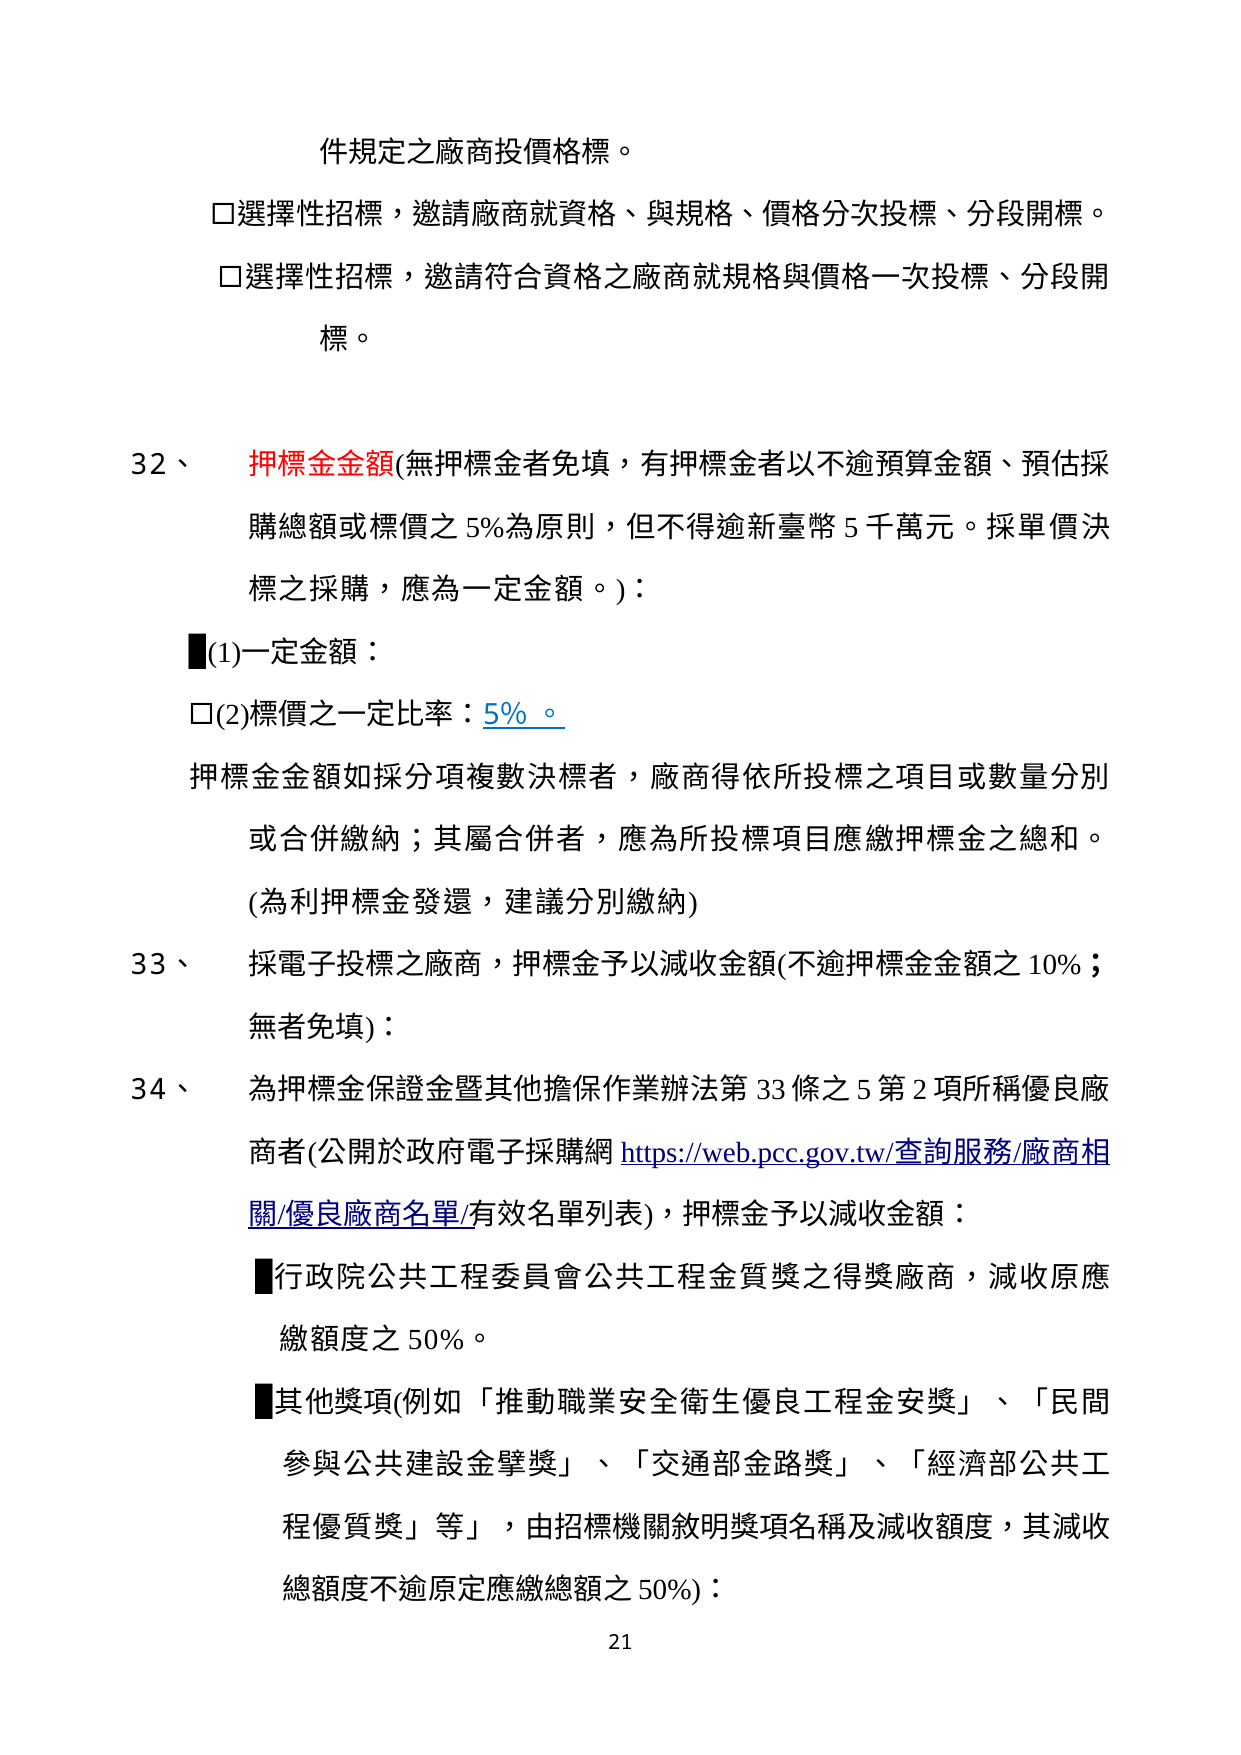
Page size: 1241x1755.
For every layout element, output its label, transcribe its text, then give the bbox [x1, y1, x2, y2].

list 押標金金額(無押標金者免填，有押標金者以不逾預算金額、預估採購總額或標價之5%為原則，但不得逾新臺幣5千萬元。採單價決標之採購，應為一定金額。)： [130, 420, 1110, 608]
text (2)標價之一定比率：5％ 。 [130, 670, 1110, 733]
text 件規定之廠商投價格標。 [130, 108, 1110, 170]
text 選擇性招標，邀請廠商就資格、與規格、價格分次投標、分段開標。 [130, 170, 1110, 233]
text █其他獎項(例如「推動職業安全衛生優良工程金安獎」、「民間參與公共建設金擘獎」、「交通部金路獎」、「經濟部公共工程優質獎」等」，由招標機關敘明獎項名稱及減收額度，其減收總額度不逾原定應繳總額之50%)： [255, 1358, 1110, 1608]
list 為押標金保證金暨其他擔保作業辦法第33條之5第2項所稱優良廠商者(公開於政府電子採購網https://web.pcc.gov.tw/查詢服務/廠商相關/優良廠商名單/有效名單列表)，押標金予以減收金額： [130, 1045, 1110, 1233]
list 採電子投標之廠商，押標金予以減收金額(不逾押標金金額之10%；無者免填)： [130, 920, 1110, 1045]
text █行政院公共工程委員會公共工程金質獎之得獎廠商，減收原應繳額度之50%。 [255, 1233, 1110, 1358]
text █(1)一定金額： [130, 608, 1110, 670]
text 選擇性招標，邀請符合資格之廠商就規格與價格一次投標、分段開標。 [130, 233, 1110, 358]
text 押標金金額如採分項複數決標者，廠商得依所投標之項目或數量分別或合併繳納；其屬合併者，應為所投標項目應繳押標金之總和。(為利押標金發還，建議分別繳納) [130, 733, 1110, 920]
